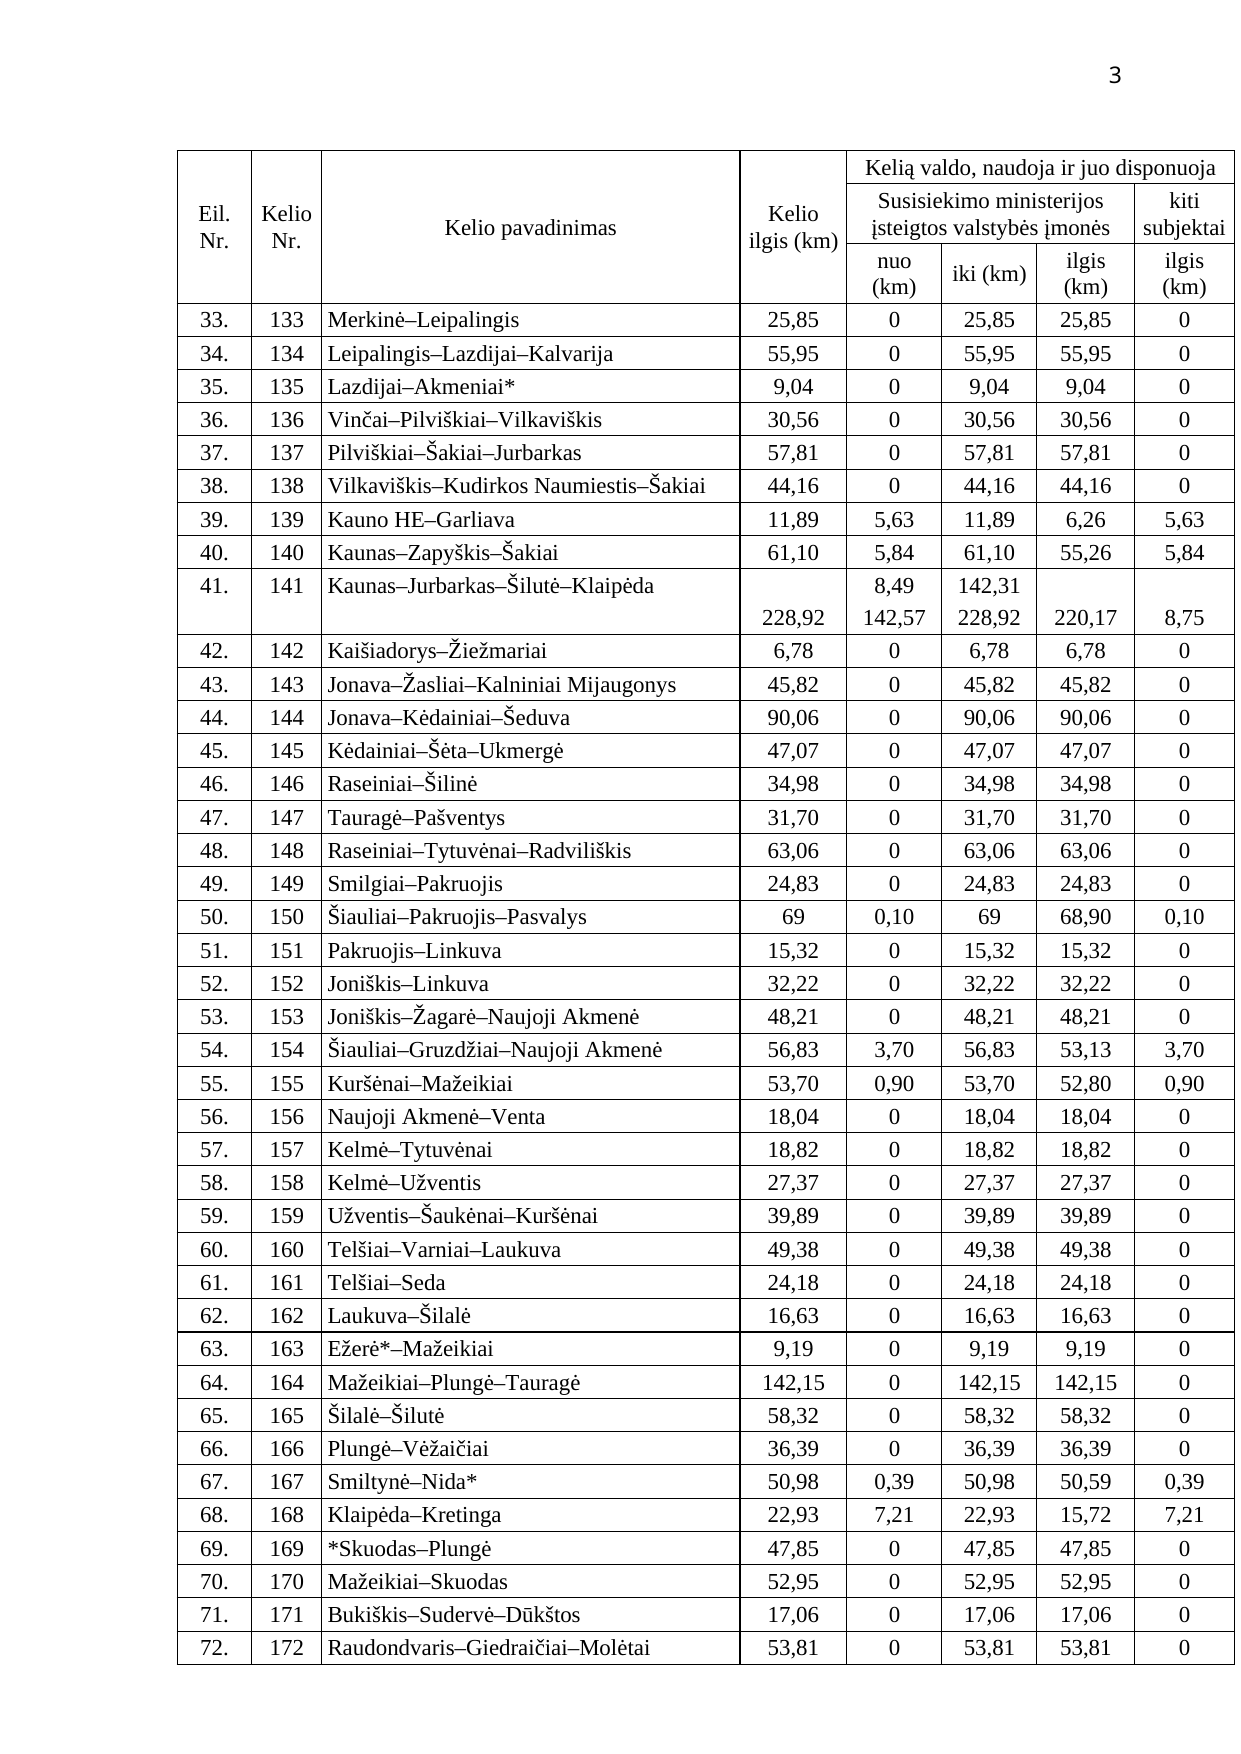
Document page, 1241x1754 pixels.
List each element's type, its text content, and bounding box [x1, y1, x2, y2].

table_cell 16,63 [942, 1299, 1036, 1331]
table_cell 166 [252, 1432, 321, 1464]
table_cell 0 [847, 470, 941, 502]
table_cell 0 [1135, 1532, 1234, 1564]
table_cell 53. [178, 1000, 251, 1032]
table_cell Kaunas–Jurbarkas–Šilutė–Klaipėda [322, 569, 739, 601]
table_cell 0 [847, 734, 941, 767]
table_cell 5,84 [847, 536, 941, 568]
table_cell 0 [847, 1632, 941, 1664]
table_cell 155 [252, 1067, 321, 1099]
table_cell 66. [178, 1432, 251, 1464]
table_cell 0 [1135, 1598, 1234, 1631]
table_cell Kėdainiai–Šėta–Ukmergė [322, 734, 739, 767]
table_cell 18,04 [1037, 1100, 1134, 1132]
table_cell [1037, 569, 1134, 601]
table_cell 68,90 [1037, 901, 1134, 933]
table_cell Kelmė–Tytuvėnai [322, 1133, 739, 1165]
table_cell 61,10 [942, 536, 1036, 568]
table_cell [322, 601, 739, 634]
table_cell 34,98 [1037, 768, 1134, 800]
table_cell 36,39 [741, 1432, 846, 1464]
table_cell 0 [847, 304, 941, 336]
table_cell Užventis–Šaukėnai–Kuršėnai [322, 1200, 739, 1232]
table_cell 90,06 [942, 701, 1036, 733]
table_cell 53,70 [741, 1067, 846, 1099]
table_cell 0,39 [847, 1465, 941, 1498]
table_cell Raudondvaris–Giedraičiai–Molėtai [322, 1632, 739, 1664]
table_cell Leipalingis–Lazdijai–Kalvarija [322, 337, 739, 369]
table_cell 8,49 [847, 569, 941, 601]
table_cell 157 [252, 1133, 321, 1165]
table_cell 169 [252, 1532, 321, 1564]
table_cell 0 [1135, 337, 1234, 369]
table_cell 53,81 [942, 1632, 1036, 1664]
table_cell 27,37 [741, 1166, 846, 1198]
table_cell ilgis (km) [1037, 244, 1134, 302]
table_cell Šiauliai–Pakruojis–Pasvalys [322, 901, 739, 933]
table_cell 32,22 [942, 967, 1036, 999]
table_cell 52,95 [741, 1565, 846, 1597]
table_cell Kaišiadorys–Žiežmariai [322, 635, 739, 667]
table_cell 48. [178, 834, 251, 866]
table_cell 0 [847, 867, 941, 899]
table_cell Naujoji Akmenė–Venta [322, 1100, 739, 1132]
table_cell 44,16 [942, 470, 1036, 502]
table_cell 7,21 [1135, 1499, 1234, 1531]
table_cell 53,81 [1037, 1632, 1134, 1664]
table_cell 0 [847, 1432, 941, 1464]
table_cell 64. [178, 1366, 251, 1398]
table_cell 71. [178, 1598, 251, 1631]
table_cell 48,21 [942, 1000, 1036, 1032]
table_cell 162 [252, 1299, 321, 1331]
table_cell 24,18 [1037, 1266, 1134, 1298]
table_cell Joniškis–Linkuva [322, 967, 739, 999]
table_cell 51. [178, 934, 251, 966]
table_cell 148 [252, 834, 321, 866]
table_cell 69 [942, 901, 1036, 933]
table_cell 0 [847, 370, 941, 402]
table_cell 9,19 [942, 1333, 1036, 1365]
table_cell iki (km) [942, 244, 1036, 302]
table_cell 228,92 [942, 601, 1036, 634]
table_cell 49. [178, 867, 251, 899]
table_cell 15,72 [1037, 1499, 1134, 1531]
table_cell Merkinė–Leipalingis [322, 304, 739, 336]
table_cell 15,32 [942, 934, 1036, 966]
table_cell 145 [252, 734, 321, 767]
table_cell 9,04 [1037, 370, 1134, 402]
table_cell 45,82 [942, 668, 1036, 700]
table_cell 0 [847, 1266, 941, 1298]
table_cell 171 [252, 1598, 321, 1631]
table_cell 49,38 [942, 1233, 1036, 1265]
table_cell ilgis (km) [1135, 244, 1234, 302]
table_cell 58,32 [741, 1399, 846, 1431]
table_cell 0 [847, 436, 941, 468]
table_cell 142,15 [942, 1366, 1036, 1398]
table_cell 0 [1135, 635, 1234, 667]
table_cell Vilkaviškis–Kudirkos Naumiestis–Šakiai [322, 470, 739, 502]
table_header Eil. Nr. [178, 151, 251, 302]
table_cell 36. [178, 403, 251, 435]
table_cell 0 [1135, 834, 1234, 866]
table_cell 0 [847, 1532, 941, 1564]
table_cell 0 [1135, 768, 1234, 800]
table_cell 170 [252, 1565, 321, 1597]
table_cell 0 [1135, 436, 1234, 468]
table_cell 0 [1135, 1166, 1234, 1198]
table_cell 0 [847, 1366, 941, 1398]
table_cell 70. [178, 1565, 251, 1597]
table_cell 18,04 [942, 1100, 1036, 1132]
table_cell 15,32 [741, 934, 846, 966]
table_cell Smilgiai–Pakruojis [322, 867, 739, 899]
table_cell 0 [847, 635, 941, 667]
table_cell 30,56 [1037, 403, 1134, 435]
table_cell 9,04 [942, 370, 1036, 402]
table_cell 24,18 [741, 1266, 846, 1298]
table_cell 137 [252, 436, 321, 468]
table_cell 55,95 [741, 337, 846, 369]
table_cell 56,83 [942, 1034, 1036, 1066]
table_cell 0 [1135, 1000, 1234, 1032]
table_cell 142,15 [741, 1366, 846, 1398]
table_cell 55. [178, 1067, 251, 1099]
table_cell 48,21 [741, 1000, 846, 1032]
table_cell 43. [178, 668, 251, 700]
table_cell [178, 601, 251, 634]
table_cell 163 [252, 1333, 321, 1365]
table_cell 0 [847, 1333, 941, 1365]
table_cell 18,04 [741, 1100, 846, 1132]
table_cell 90,06 [1037, 701, 1134, 733]
table_cell 68. [178, 1499, 251, 1531]
table_cell 18,82 [741, 1133, 846, 1165]
table_cell 44,16 [1037, 470, 1134, 502]
table_cell 133 [252, 304, 321, 336]
table_cell Šiauliai–Gruzdžiai–Naujoji Akmenė [322, 1034, 739, 1066]
table_cell 31,70 [741, 801, 846, 833]
table_cell 44,16 [741, 470, 846, 502]
table_cell 0,39 [1135, 1465, 1234, 1498]
table_cell 31,70 [942, 801, 1036, 833]
table_cell 24,83 [942, 867, 1036, 899]
table_cell 45,82 [1037, 668, 1134, 700]
table_cell 16,63 [1037, 1299, 1134, 1331]
table_cell 0 [847, 1565, 941, 1597]
table_cell 0 [1135, 967, 1234, 999]
table_cell 63. [178, 1333, 251, 1365]
table_cell 0 [847, 403, 941, 435]
table_cell 33. [178, 304, 251, 336]
table_cell 142,57 [847, 601, 941, 634]
table_cell Mažeikiai–Skuodas [322, 1565, 739, 1597]
table_cell 50. [178, 901, 251, 933]
table_cell 27,37 [942, 1166, 1036, 1198]
table_cell 36,39 [942, 1432, 1036, 1464]
table_cell 0 [1135, 1133, 1234, 1165]
table_cell 142,31 [942, 569, 1036, 601]
table_cell 56,83 [741, 1034, 846, 1066]
table_cell 53,81 [741, 1632, 846, 1664]
table_cell 0 [1135, 370, 1234, 402]
table_cell 0 [1135, 1200, 1234, 1232]
table_cell 160 [252, 1233, 321, 1265]
table_cell 62. [178, 1299, 251, 1331]
table_cell 18,82 [1037, 1133, 1134, 1165]
table_cell 152 [252, 967, 321, 999]
table_cell 11,89 [942, 503, 1036, 535]
table_cell 146 [252, 768, 321, 800]
table_cell 0 [1135, 734, 1234, 767]
table_cell 150 [252, 901, 321, 933]
table_cell 47,85 [942, 1532, 1036, 1564]
table_cell 72. [178, 1632, 251, 1664]
table_cell 44. [178, 701, 251, 733]
table_cell 58. [178, 1166, 251, 1198]
table_cell 167 [252, 1465, 321, 1498]
table_cell 47,07 [942, 734, 1036, 767]
table_cell 49,38 [741, 1233, 846, 1265]
table_cell kiti subjektai [1135, 184, 1234, 243]
table_cell 228,92 [741, 601, 846, 634]
table_cell 22,93 [942, 1499, 1036, 1531]
table_header Kelią valdo, naudoja ir juo disponuoja [847, 151, 1234, 183]
table_cell 161 [252, 1266, 321, 1298]
table_cell 52,95 [1037, 1565, 1134, 1597]
table_cell 0 [847, 1233, 941, 1265]
table_cell 15,32 [1037, 934, 1134, 966]
table_cell 18,82 [942, 1133, 1036, 1165]
table_cell 0 [847, 934, 941, 966]
table_cell 220,17 [1037, 601, 1134, 634]
table_cell 144 [252, 701, 321, 733]
table_cell 25,85 [741, 304, 846, 336]
table_cell 45. [178, 734, 251, 767]
table_cell 47,07 [741, 734, 846, 767]
table_cell Klaipėda–Kretinga [322, 1499, 739, 1531]
table_cell 27,37 [1037, 1166, 1134, 1198]
table_cell 134 [252, 337, 321, 369]
table_cell 0 [847, 701, 941, 733]
table_cell Smiltynė–Nida* [322, 1465, 739, 1498]
table_cell 6,78 [741, 635, 846, 667]
table_cell Jonava–Žasliai–Kalniniai Mijaugonys [322, 668, 739, 700]
table_cell 90,06 [741, 701, 846, 733]
table_cell 42. [178, 635, 251, 667]
table_cell 0,10 [847, 901, 941, 933]
table_cell 139 [252, 503, 321, 535]
table_cell Laukuva–Šilalė [322, 1299, 739, 1331]
table_cell 57,81 [1037, 436, 1134, 468]
table_cell 63,06 [942, 834, 1036, 866]
table_cell Raseiniai–Tytuvėnai–Radviliškis [322, 834, 739, 866]
table_cell Susisiekimo ministerijos įsteigtos valstybės įmonės [847, 184, 1134, 243]
table_cell 147 [252, 801, 321, 833]
table_cell 136 [252, 403, 321, 435]
table_cell 165 [252, 1399, 321, 1431]
table_cell [252, 601, 321, 634]
table_cell 50,59 [1037, 1465, 1134, 1498]
table_cell Šilalė–Šilutė [322, 1399, 739, 1431]
table_cell 40. [178, 536, 251, 568]
table_cell 142 [252, 635, 321, 667]
table_cell Joniškis–Žagarė–Naujoji Akmenė [322, 1000, 739, 1032]
table_cell 0 [1135, 1366, 1234, 1398]
table_cell 24,83 [1037, 867, 1134, 899]
table_cell 158 [252, 1166, 321, 1198]
table_cell 59. [178, 1200, 251, 1232]
table_cell Kaunas–Zapyškis–Šakiai [322, 536, 739, 568]
table_cell 48,21 [1037, 1000, 1134, 1032]
table_cell 30,56 [741, 403, 846, 435]
table_cell 34. [178, 337, 251, 369]
table_cell [741, 569, 846, 601]
table_cell 0 [1135, 668, 1234, 700]
table_cell 0 [1135, 1565, 1234, 1597]
table_cell 53,70 [942, 1067, 1036, 1099]
table_cell 65. [178, 1399, 251, 1431]
table_cell 36,39 [1037, 1432, 1134, 1464]
table_cell Kuršėnai–Mažeikiai [322, 1067, 739, 1099]
table_cell 168 [252, 1499, 321, 1531]
table_cell 0 [1135, 1266, 1234, 1298]
table_header Kelio Nr. [252, 151, 321, 302]
table_cell 34,98 [942, 768, 1036, 800]
table_cell 0 [1135, 1632, 1234, 1664]
table_cell 0 [847, 1299, 941, 1331]
table_cell 7,21 [847, 1499, 941, 1531]
table_cell 0 [1135, 1432, 1234, 1464]
table_cell 39. [178, 503, 251, 535]
table_cell 0 [847, 337, 941, 369]
table_cell 0 [847, 1133, 941, 1165]
table_cell 154 [252, 1034, 321, 1066]
table_cell 8,75 [1135, 601, 1234, 634]
table_cell 58,32 [1037, 1399, 1134, 1431]
table_cell 6,78 [1037, 635, 1134, 667]
table_cell 45,82 [741, 668, 846, 700]
table_header Kelio ilgis (km) [741, 151, 846, 302]
table_cell 63,06 [1037, 834, 1134, 866]
table_cell 143 [252, 668, 321, 700]
table_cell 142,15 [1037, 1366, 1134, 1398]
table_cell 0 [1135, 1233, 1234, 1265]
table_cell 25,85 [1037, 304, 1134, 336]
table_cell 47,85 [741, 1532, 846, 1564]
table_cell Tauragė–Pašventys [322, 801, 739, 833]
table_cell 138 [252, 470, 321, 502]
table_cell 32,22 [741, 967, 846, 999]
table_header Kelio pavadinimas [322, 151, 739, 302]
table_cell nuo (km) [847, 244, 941, 302]
table_cell 53,13 [1037, 1034, 1134, 1066]
table_cell 0 [1135, 701, 1234, 733]
table_cell Pilviškiai–Šakiai–Jurbarkas [322, 436, 739, 468]
table_cell 32,22 [1037, 967, 1134, 999]
table_cell 22,93 [741, 1499, 846, 1531]
table_cell 24,83 [741, 867, 846, 899]
table_cell 24,18 [942, 1266, 1036, 1298]
table_cell 164 [252, 1366, 321, 1398]
table_cell *Skuodas–Plungė [322, 1532, 739, 1564]
table_cell 47,07 [1037, 734, 1134, 767]
table_cell 38. [178, 470, 251, 502]
table_cell 52. [178, 967, 251, 999]
table_cell Mažeikiai–Plungė–Tauragė [322, 1366, 739, 1398]
table_cell 9,19 [741, 1333, 846, 1365]
table_cell 16,63 [741, 1299, 846, 1331]
table_cell 57,81 [942, 436, 1036, 468]
table_cell 39,89 [741, 1200, 846, 1232]
table_cell 69 [741, 901, 846, 933]
table_cell Telšiai–Varniai–Laukuva [322, 1233, 739, 1265]
table_cell 9,04 [741, 370, 846, 402]
table_cell 17,06 [741, 1598, 846, 1631]
table_cell 50,98 [942, 1465, 1036, 1498]
table_cell 34,98 [741, 768, 846, 800]
table_cell Raseiniai–Šilinė [322, 768, 739, 800]
table_cell 0 [847, 1399, 941, 1431]
table_cell Kelmė–Užventis [322, 1166, 739, 1198]
table_cell Bukiškis–Sudervė–Dūkštos [322, 1598, 739, 1631]
table_cell 3,70 [1135, 1034, 1234, 1066]
table_cell 54. [178, 1034, 251, 1066]
table_cell 159 [252, 1200, 321, 1232]
table_cell 57. [178, 1133, 251, 1165]
table_cell 63,06 [741, 834, 846, 866]
table_cell 6,78 [942, 635, 1036, 667]
table_cell 0,90 [1135, 1067, 1234, 1099]
table_cell 0 [1135, 304, 1234, 336]
table_cell 9,19 [1037, 1333, 1134, 1365]
table_cell 11,89 [741, 503, 846, 535]
table_cell 57,81 [741, 436, 846, 468]
table_cell 0 [1135, 801, 1234, 833]
table_cell 0 [1135, 867, 1234, 899]
table_cell 0 [1135, 403, 1234, 435]
table_cell 0 [847, 834, 941, 866]
table_cell 0,10 [1135, 901, 1234, 933]
table_cell 52,95 [942, 1565, 1036, 1597]
table_cell 0 [847, 1200, 941, 1232]
table_cell 156 [252, 1100, 321, 1132]
table_cell Ežerė*–Mažeikiai [322, 1333, 739, 1365]
table_cell 47,85 [1037, 1532, 1134, 1564]
table_cell 39,89 [1037, 1200, 1134, 1232]
table_cell 69. [178, 1532, 251, 1564]
table_cell 172 [252, 1632, 321, 1664]
table_cell 0 [1135, 470, 1234, 502]
table_cell 58,32 [942, 1399, 1036, 1431]
table_cell 37. [178, 436, 251, 468]
table_cell 5,63 [1135, 503, 1234, 535]
table_cell Lazdijai–Akmeniai* [322, 370, 739, 402]
table_cell 0 [847, 1000, 941, 1032]
table_cell 17,06 [1037, 1598, 1134, 1631]
table_cell 25,85 [942, 304, 1036, 336]
table_cell 0,90 [847, 1067, 941, 1099]
table_cell 55,95 [942, 337, 1036, 369]
table_cell 153 [252, 1000, 321, 1032]
table_cell 30,56 [942, 403, 1036, 435]
table_cell 0 [847, 801, 941, 833]
table_cell 0 [847, 668, 941, 700]
table_cell 0 [847, 1166, 941, 1198]
table_cell 3,70 [847, 1034, 941, 1066]
table_cell 0 [847, 967, 941, 999]
table_cell 0 [1135, 1399, 1234, 1431]
table_cell 0 [1135, 1333, 1234, 1365]
table_cell 0 [847, 768, 941, 800]
table_cell 0 [1135, 1299, 1234, 1331]
table_cell 46. [178, 768, 251, 800]
table_cell 41. [178, 569, 251, 601]
table_cell 17,06 [942, 1598, 1036, 1631]
table_cell 47. [178, 801, 251, 833]
table_cell 61. [178, 1266, 251, 1298]
table_cell 5,63 [847, 503, 941, 535]
table_cell 55,26 [1037, 536, 1134, 568]
table_cell 151 [252, 934, 321, 966]
table_cell Kauno HE–Garliava [322, 503, 739, 535]
table_cell 0 [847, 1100, 941, 1132]
table_cell Vinčai–Pilviškiai–Vilkaviškis [322, 403, 739, 435]
table_cell 35. [178, 370, 251, 402]
table_cell [1135, 569, 1234, 601]
table_cell 141 [252, 569, 321, 601]
table_cell 49,38 [1037, 1233, 1134, 1265]
table_cell Telšiai–Seda [322, 1266, 739, 1298]
table_cell 6,26 [1037, 503, 1134, 535]
table_cell 60. [178, 1233, 251, 1265]
table_cell 135 [252, 370, 321, 402]
table_cell 61,10 [741, 536, 846, 568]
table_cell Pakruojis–Linkuva [322, 934, 739, 966]
table_cell 149 [252, 867, 321, 899]
table_cell 55,95 [1037, 337, 1134, 369]
table_cell 31,70 [1037, 801, 1134, 833]
table_cell Plungė–Vėžaičiai [322, 1432, 739, 1464]
table_cell 67. [178, 1465, 251, 1498]
table_cell 39,89 [942, 1200, 1036, 1232]
table_cell 140 [252, 536, 321, 568]
table_cell 0 [1135, 1100, 1234, 1132]
table_cell 5,84 [1135, 536, 1234, 568]
table_cell 0 [1135, 934, 1234, 966]
table_cell 0 [847, 1598, 941, 1631]
table_cell 50,98 [741, 1465, 846, 1498]
table_cell 52,80 [1037, 1067, 1134, 1099]
table_cell 56. [178, 1100, 251, 1132]
table_cell Jonava–Kėdainiai–Šeduva [322, 701, 739, 733]
